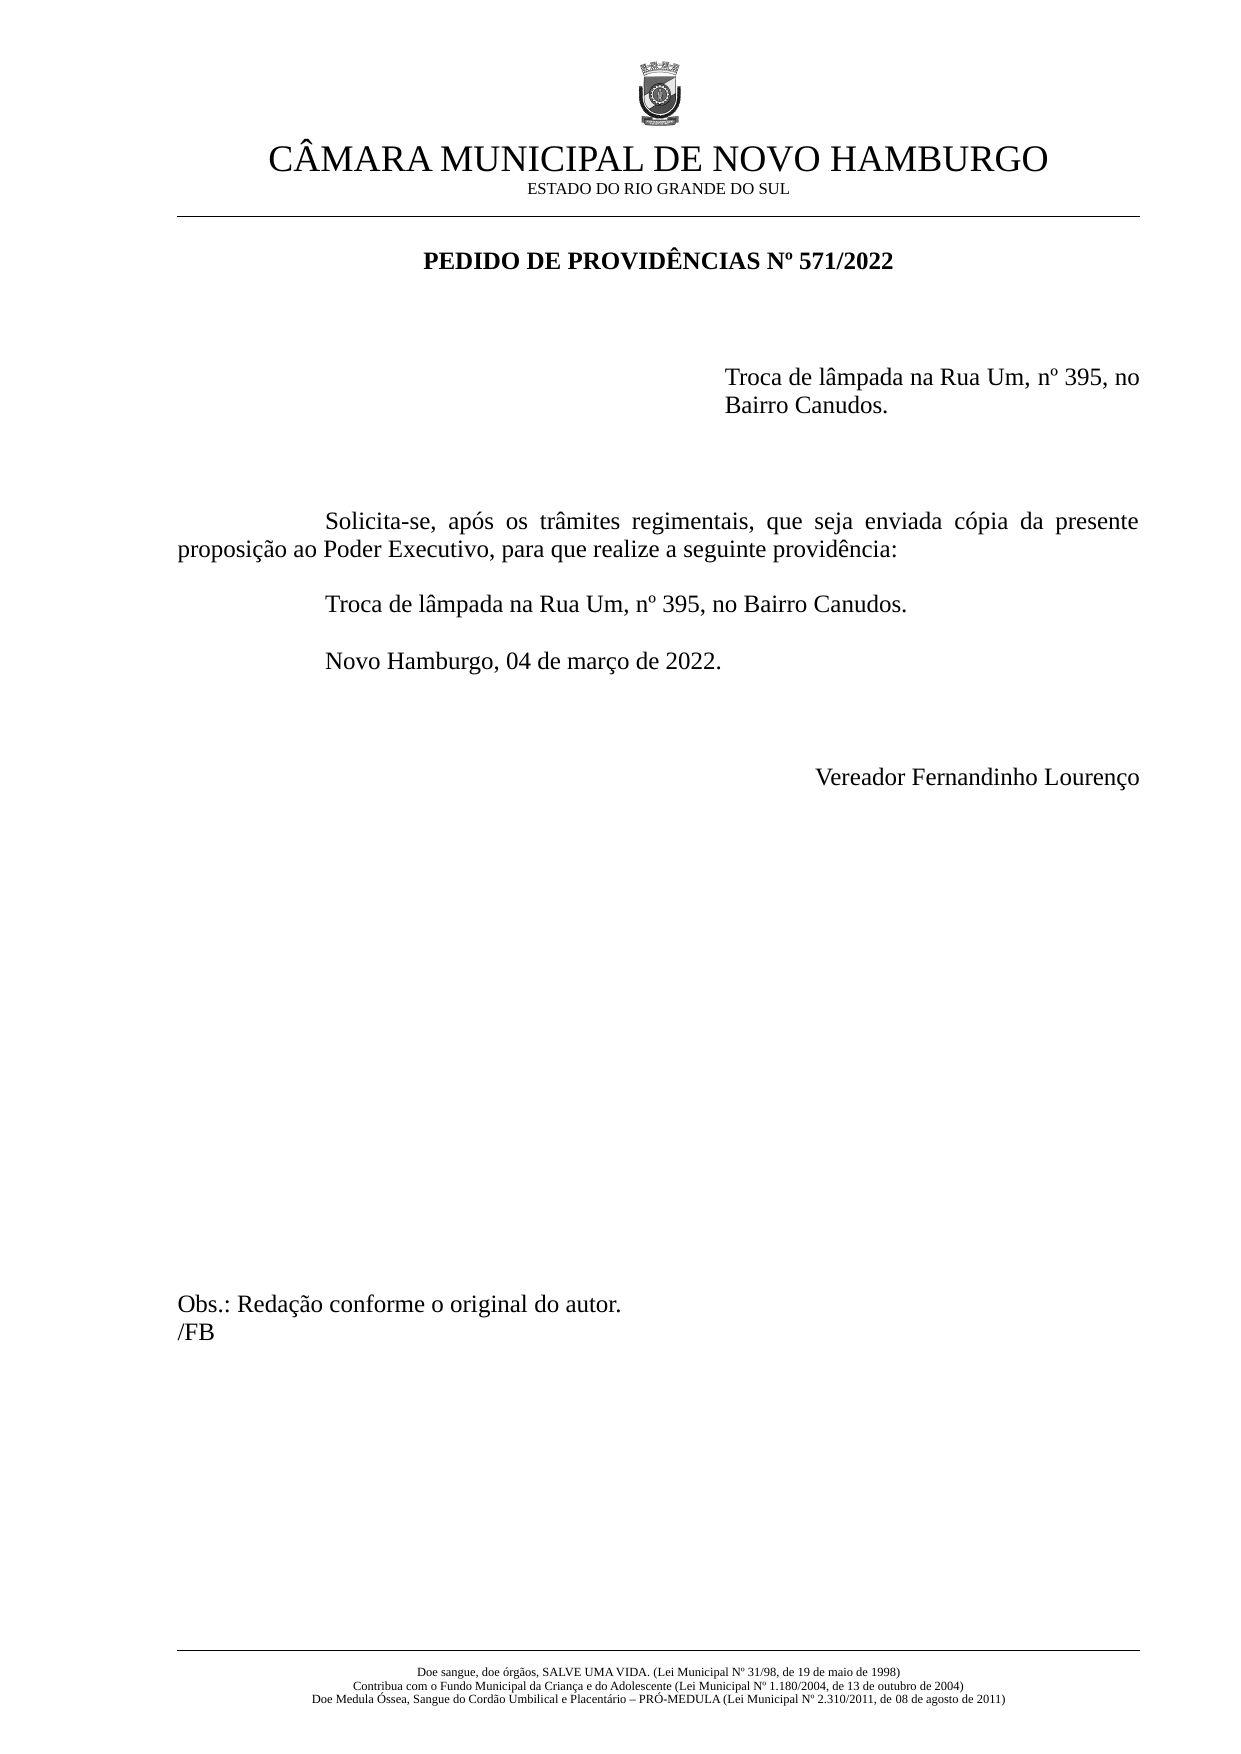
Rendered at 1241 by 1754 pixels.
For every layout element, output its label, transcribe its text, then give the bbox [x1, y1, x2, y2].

list Troca de lâmpada na Rua Um, nº 395, no Bairro Canudos. [687, 363, 1140, 418]
text PEDIDO DE PROVIDÊNCIAS Nº 571/2022 [177, 247, 1140, 274]
text /FB [177, 1318, 1140, 1345]
text Vereador Fernandinho Lourenço [649, 763, 1140, 791]
list Troca de lâmpada na Rua Um, nº 395, no Bairro Canudos. [177, 590, 1140, 618]
text Novo Hamburgo, 04 de março de 2022. [177, 647, 1140, 675]
text Obs.: Redação conforme o original do autor. [177, 1290, 1140, 1318]
text Solicita-se, após os trâmites regimentais, que seja enviada cópia da presente proposição ao Poder Executivo, para que realize a seguinte providência: [177, 507, 1140, 562]
